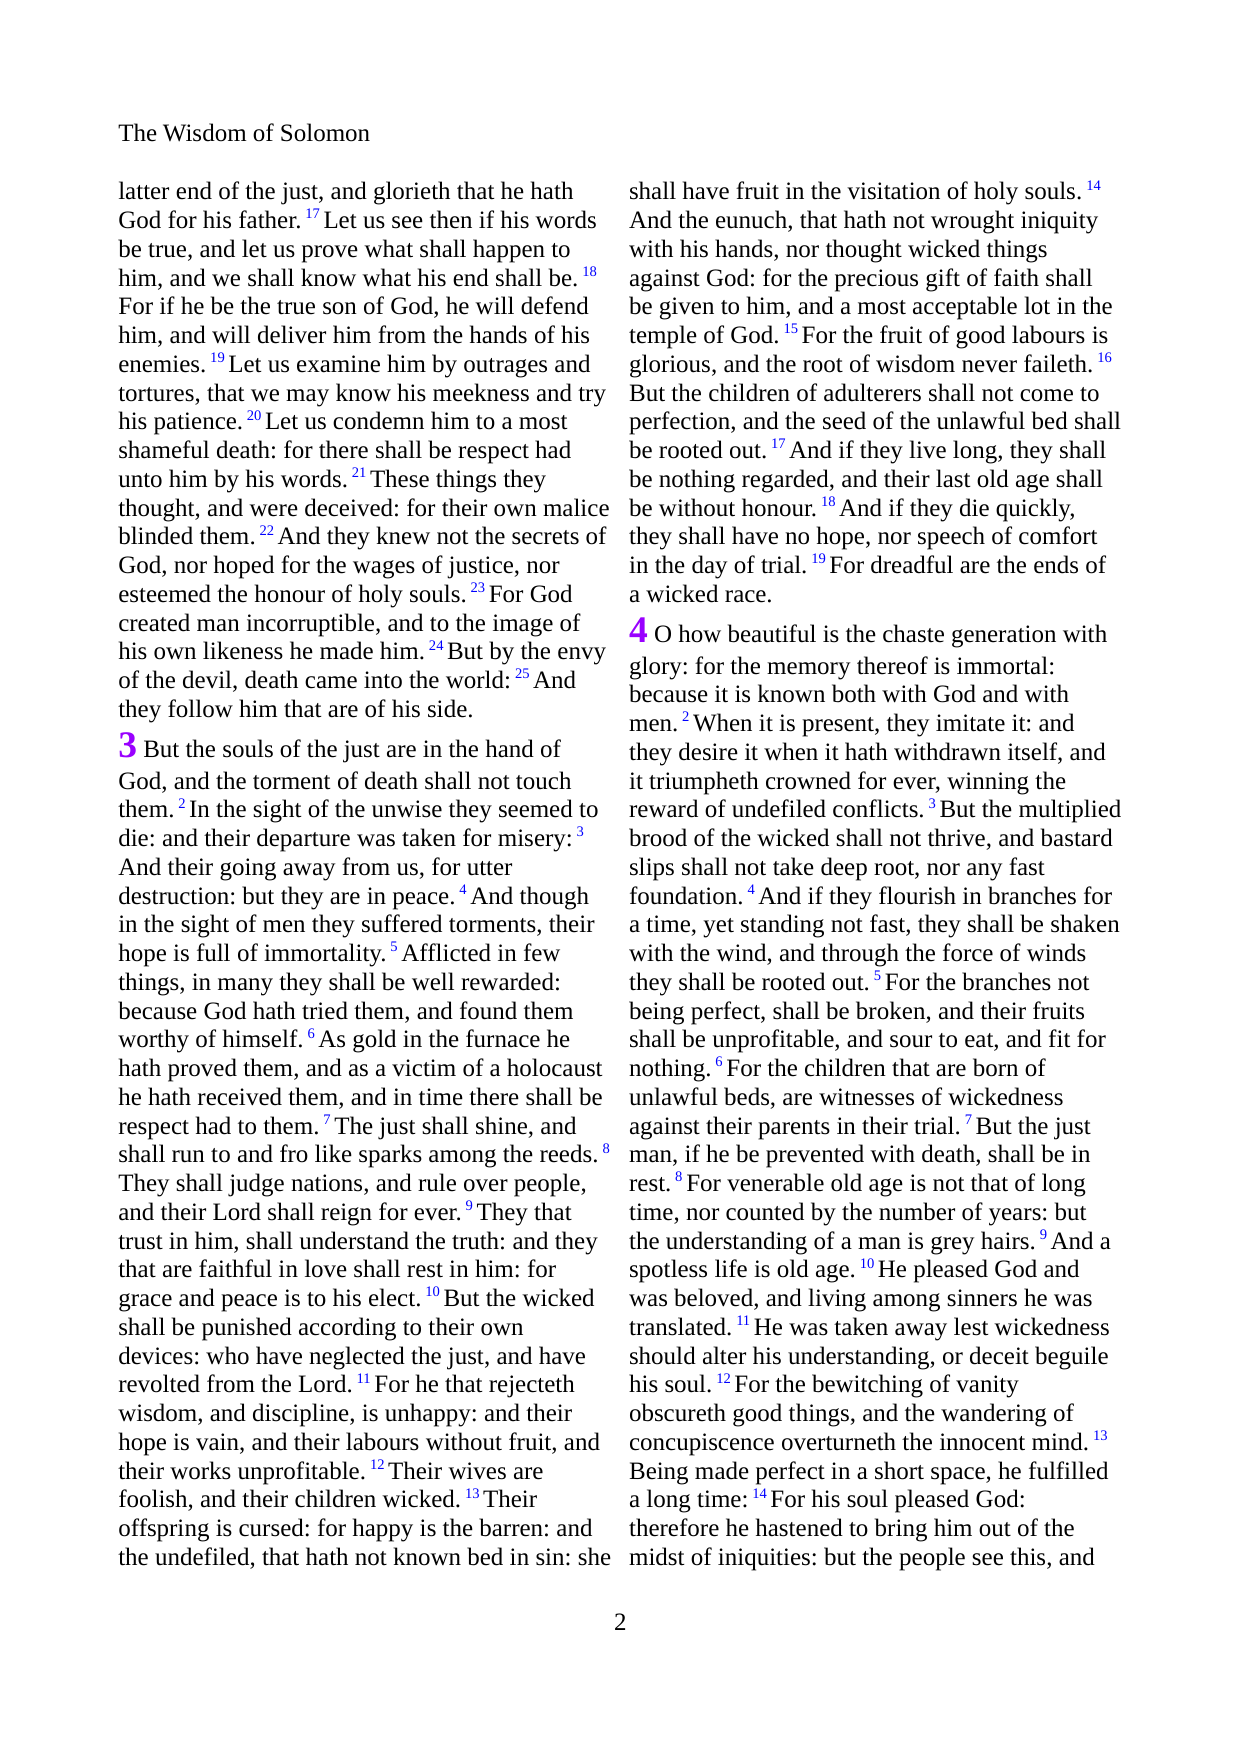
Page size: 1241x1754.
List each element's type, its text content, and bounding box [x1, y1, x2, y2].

text shall have fruit in the visitation of holy souls. 14 And the eunuch, that hath not wrought iniquity with his hands, nor thought wicked things against God: for the precious gift of faith shall be given to him, and a most acceptable lot in the temple of God. 15 For the fruit of good labours is glorious, and the root of wisdom never faileth. 16 But the children of adulterers shall not come to perfection, and the seed of the unlawful bed shall be rooted out. 17 And if they live long, they shall be nothing regarded, and their last old age shall be without honour. 18 And if they die quickly, they shall have no hope, nor speech of comfort in the day of trial. 19 For dreadful are the ends of a wicked race. [629, 176, 1122, 608]
text 4 O how beautiful is the chaste generation with glory: for the memory thereof is immortal: because it is known both with God and with men. 2 When it is present, they imitate it: and they desire it when it hath withdrawn itself, and it triumpheth crowned for ever, winning the reward of undefiled conflicts. 3 But the multiplied brood of the wicked shall not thrive, and bastard slips shall not take deep root, nor any fast foundation. 4 And if they flourish in branches for a time, yet standing not fast, they shall be shaken with the wind, and through the force of winds they shall be rooted out. 5 For the branches not being perfect, shall be broken, and their fruits shall be unprofitable, and sour to eat, and fit for nothing. 6 For the children that are born of unlawful beds, are witnesses of wickedness against their parents in their trial. 7 But the just man, if he be prevented with death, shall be in rest. 8 For venerable old age is not that of long time, nor counted by the number of years: but the understanding of a man is grey hairs. 9 And a spotless life is old age. 10 He pleased God and was beloved, and living among sinners he was translated. 11 He was taken away lest wickedness should alter his understanding, or deceit beguile his soul. 12 For the bewitching of vanity obscureth good things, and the wandering of concupiscence overturneth the innocent mind. 13 Being made perfect in a short space, he fulfilled a long time: 14 For his soul pleased God: therefore he hastened to bring him out of the midst of iniquities: but the people see this, and [629, 608, 1122, 1571]
text latter end of the just, and glorieth that he hath God for his father. 17 Let us see then if his words be true, and let us prove what shall happen to him, and we shall know what his end shall be. 18 For if he be the true son of God, he will defend him, and will deliver him from the hands of his enemies. 19 Let us examine him by outrages and tortures, that we may know his meekness and try his patience. 20 Let us condemn him to a most shameful death: for there shall be respect had unto him by his words. 21 These things they thought, and were deceived: for their own malice blinded them. 22 And they knew not the secrets of God, nor hoped for the wages of justice, nor esteemed the honour of holy souls. 23 For God created man incorruptible, and to the image of his own likeness he made him. 24 But by the envy of the devil, death came into the world: 25 And they follow him that are of his side. [118, 176, 611, 723]
text 3 But the souls of the just are in the hand of God, and the torment of death shall not touch them. 2 In the sight of the unwise they seemed to die: and their departure was taken for misery: 3 And their going away from us, for utter destruction: but they are in peace. 4 And though in the sight of men they suffered torments, their hope is full of immortality. 5 Afflicted in few things, in many they shall be well rewarded: because God hath tried them, and found them worthy of himself. 6 As gold in the furnace he hath proved them, and as a victim of a holocaust he hath received them, and in time there shall be respect had to them. 7 The just shall shine, and shall run to and fro like sparks among the reeds. 8 They shall judge nations, and rule over people, and their Lord shall reign for ever. 9 They that trust in him, shall understand the truth: and they that are faithful in love shall rest in him: for grace and peace is to his elect. 10 But the wicked shall be punished according to their own devices: who have neglected the just, and have revolted from the Lord. 11 For he that rejecteth wisdom, and discipline, is unhappy: and their hope is vain, and their labours without fruit, and their works unprofitable. 12 Their wives are foolish, and their children wicked. 13 Their offspring is cursed: for happy is the barren: and the undefiled, that hath not known bed in sin: she [118, 723, 611, 1571]
